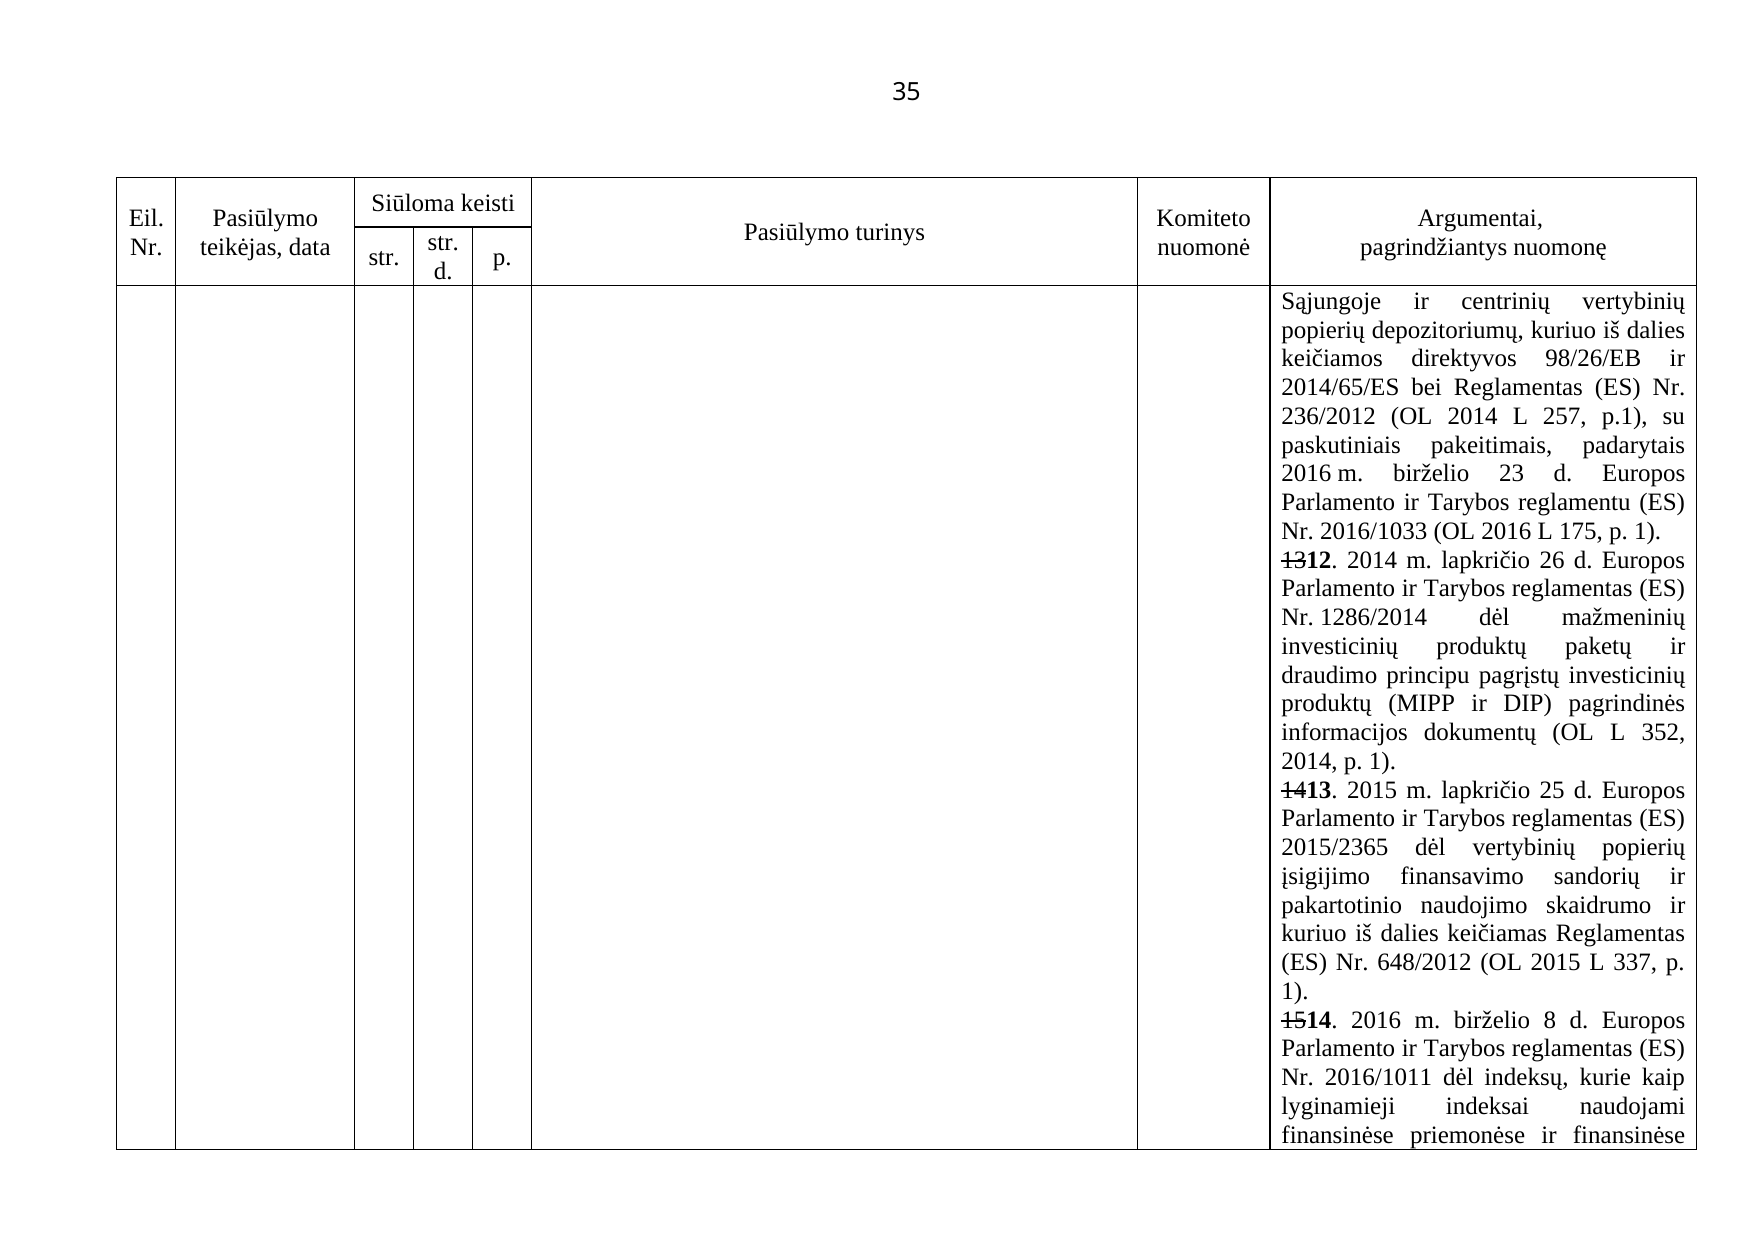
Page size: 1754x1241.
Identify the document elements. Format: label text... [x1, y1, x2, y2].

table_cell [414, 286, 472, 1148]
table_cell [176, 286, 354, 1148]
table_cell Sąjungoje ir centrinių vertybinių popierių depozitoriumų, kuriuo iš dalies keičiamos direktyvos 98/26/EB ir 2014/65/ES bei Reglamentas (ES) Nr. 236/2012 (OL 2014 L 257, p.1), su paskutiniais pakeitimais, padarytais 2016 m. birželio 23 d. Europos Parlamento ir Tarybos reglamentu (ES) Nr. 2016/1033 (OL 2016 L 175, p. 1). 1312. 2014 m. lapkričio 26 d. Europos Parlamento ir Tarybos reglamentas (ES) Nr. 1286/2014 dėl mažmeninių investicinių produktų paketų ir draudimo principu pagrįstų investicinių produktų (MIPP ir DIP) pagrindinės informacijos dokumentų (OL L 352, 2014, p. 1). 1413. 2015 m. lapkričio 25 d. Europos Parlamento ir Tarybos reglamentas (ES) 2015/2365 dėl vertybinių popierių įsigijimo finansavimo sandorių ir pakartotinio naudojimo skaidrumo ir kuriuo iš dalies keičiamas Reglamentas (ES) Nr. 648/2012 (OL 2015 L 337, p. 1). 1514. 2016 m. birželio 8 d. Europos Parlamento ir Tarybos reglamentas (ES) Nr. 2016/1011 dėl indeksų, kurie kaip lyginamieji indeksai naudojami finansinėse priemonėse ir finansinėse [1271, 286, 1696, 1148]
table_cell p. [473, 228, 531, 285]
table_header Komiteto nuomonė [1138, 178, 1269, 285]
table_cell [1138, 286, 1269, 1148]
table_header Pasiūlymo teikėjas, data [176, 178, 354, 285]
table_header Siūloma keisti [355, 178, 531, 226]
table_cell [117, 286, 175, 1148]
table_cell str. d. [414, 228, 472, 285]
table_cell [355, 286, 413, 1148]
table_header Argumentai, pagrindžiantys nuomonę [1271, 178, 1696, 285]
table_cell str. [355, 228, 413, 285]
table_header Pasiūlymo turinys [532, 178, 1137, 285]
table_cell [532, 286, 1137, 1148]
table_cell [473, 286, 531, 1148]
table_header Eil. Nr. [117, 178, 175, 285]
